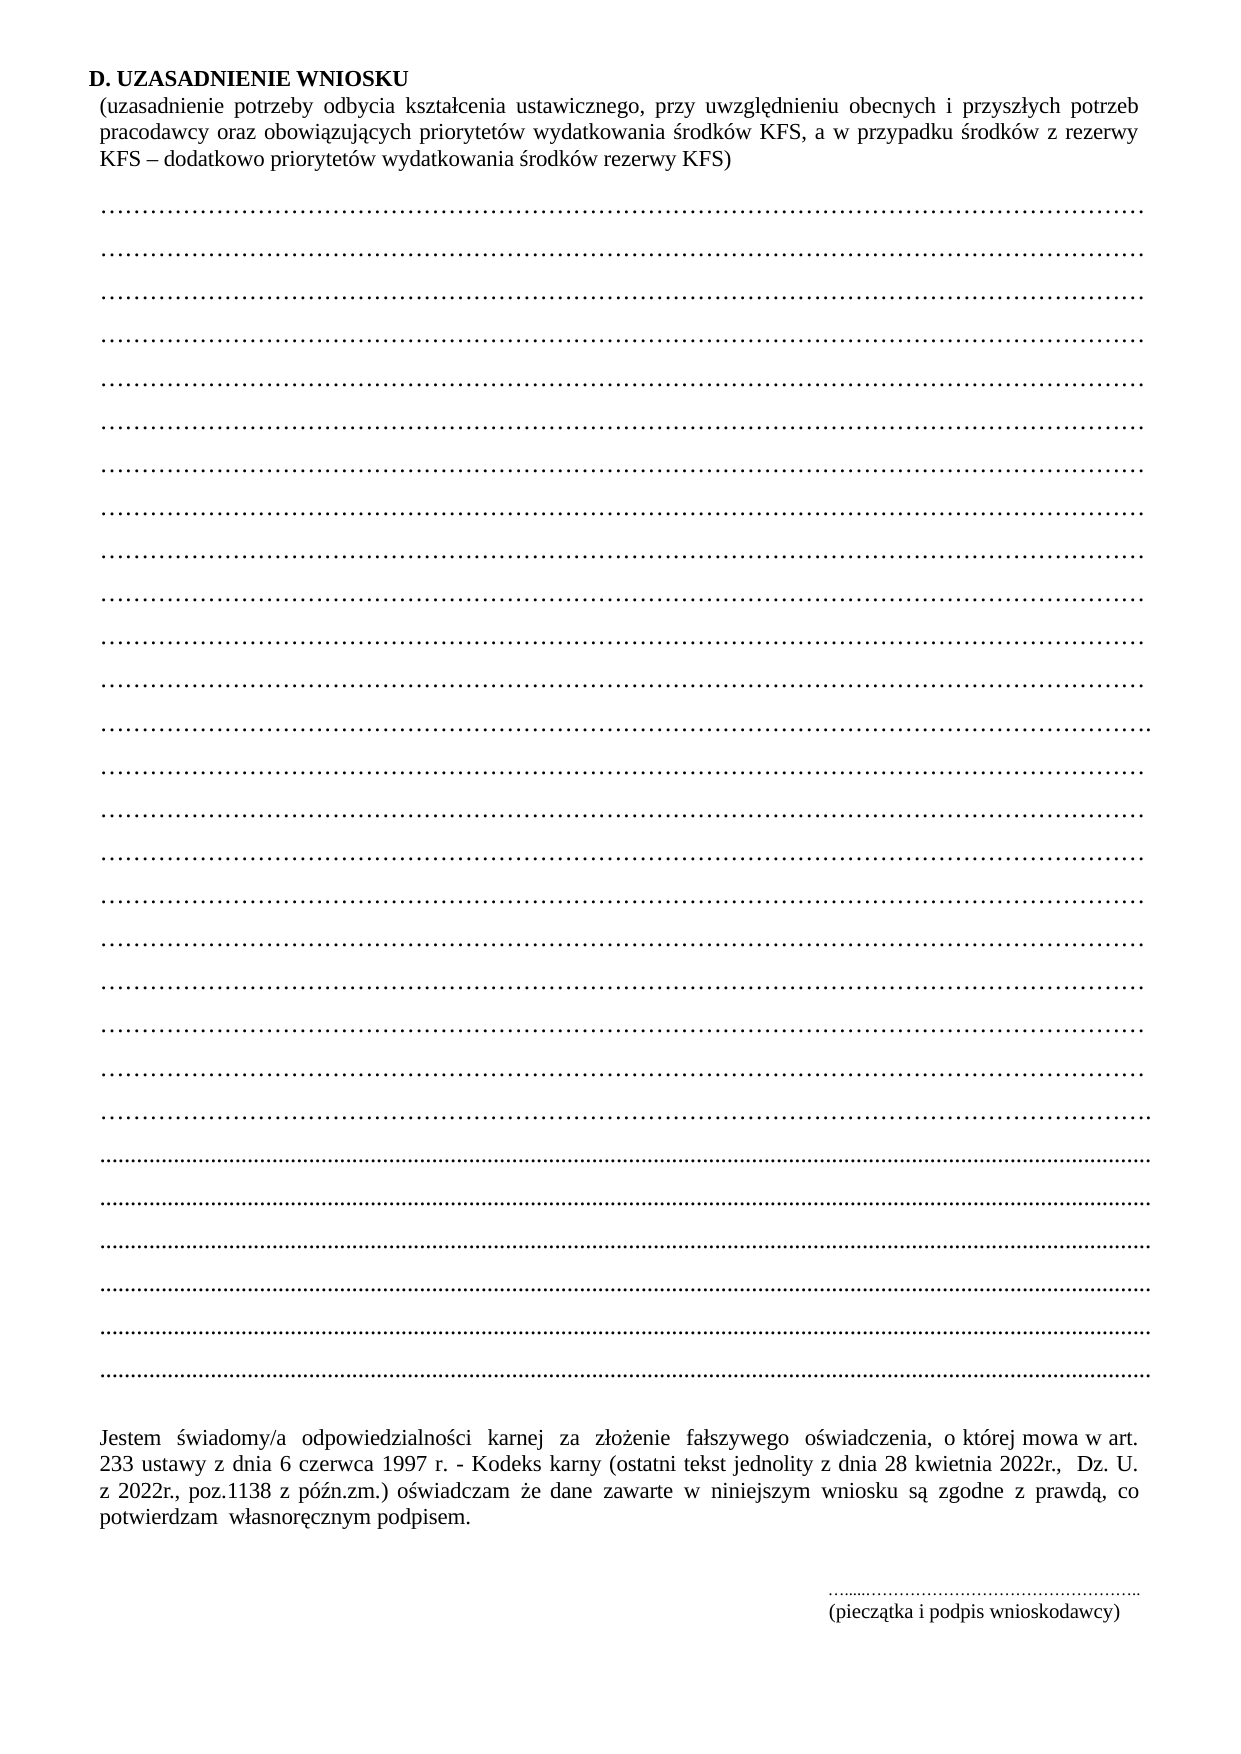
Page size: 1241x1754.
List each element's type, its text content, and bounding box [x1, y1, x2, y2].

text D. UZASADNIENIE WNIOSKU [89, 66, 1140, 92]
text ….....………………………………………….. [89, 1580, 1140, 1599]
text (pieczątka i podpis wnioskodawcy) [89, 1599, 1140, 1623]
text ……………………………………………………………………………………………………………………………………………………………………………………………………………………………………………………………………………………………………………………………………………………………………………………………………………………………………………………………………………………………………………………………………………………………………………………………………………………………………………………………………………………………………………………………………………………………………………………………………………………………………………………………………………………………………………………………………………………………………………………………………………………………………………………………………………………………………………………………………………………………………………………………………………………………………………………………………………………………………………………………………………………………………………………………………………………………………………………………………………………………………………….……………………………………………………………………………………………………………………………………………………………………………………………………………………………………………………………………………………………………………………………………………………………………………………………………………………………………………………………………………………………………………………………………………………………………………… [99, 190, 1152, 952]
text ……………………………………………………………………………………………………………………………………………………………………………………………………………………………………………………………………………………………………………………………………………… [99, 966, 1152, 1081]
text (uzasadnienie potrzeby odbycia kształcenia ustawicznego, przy uwzględnieniu obecnych i przyszłych potrzeb pracodawcy oraz obowiązujących priorytetów wydatkowania środków KFS, a w przypadku środków z rezerwy KFS – dodatkowo priorytetów wydatkowania środków rezerwy KFS) [99, 92, 1140, 171]
text ………………………………………………………………………………………………………………................................................................................................................................................................................................................................................................................................................................................................................................................................................................................................................................................................................................................................................................................................................................................................................................................................................................................................................................................................................................................................................................... [99, 1096, 1152, 1383]
text Jestem świadomy/a odpowiedzialności karnej za złożenie fałszywego oświadczenia, o której mowa w art. 233 ustawy z dnia 6 czerwca 1997 r. - Kodeks karny (ostatni tekst jednolity z dnia 28 kwietnia 2022r., Dz. U. z 2022r., poz.1138 z późn.zm.) oświadczam że dane zawarte w niniejszym wniosku są zgodne z prawdą, co potwierdzam własnoręcznym podpisem. [99, 1424, 1140, 1529]
